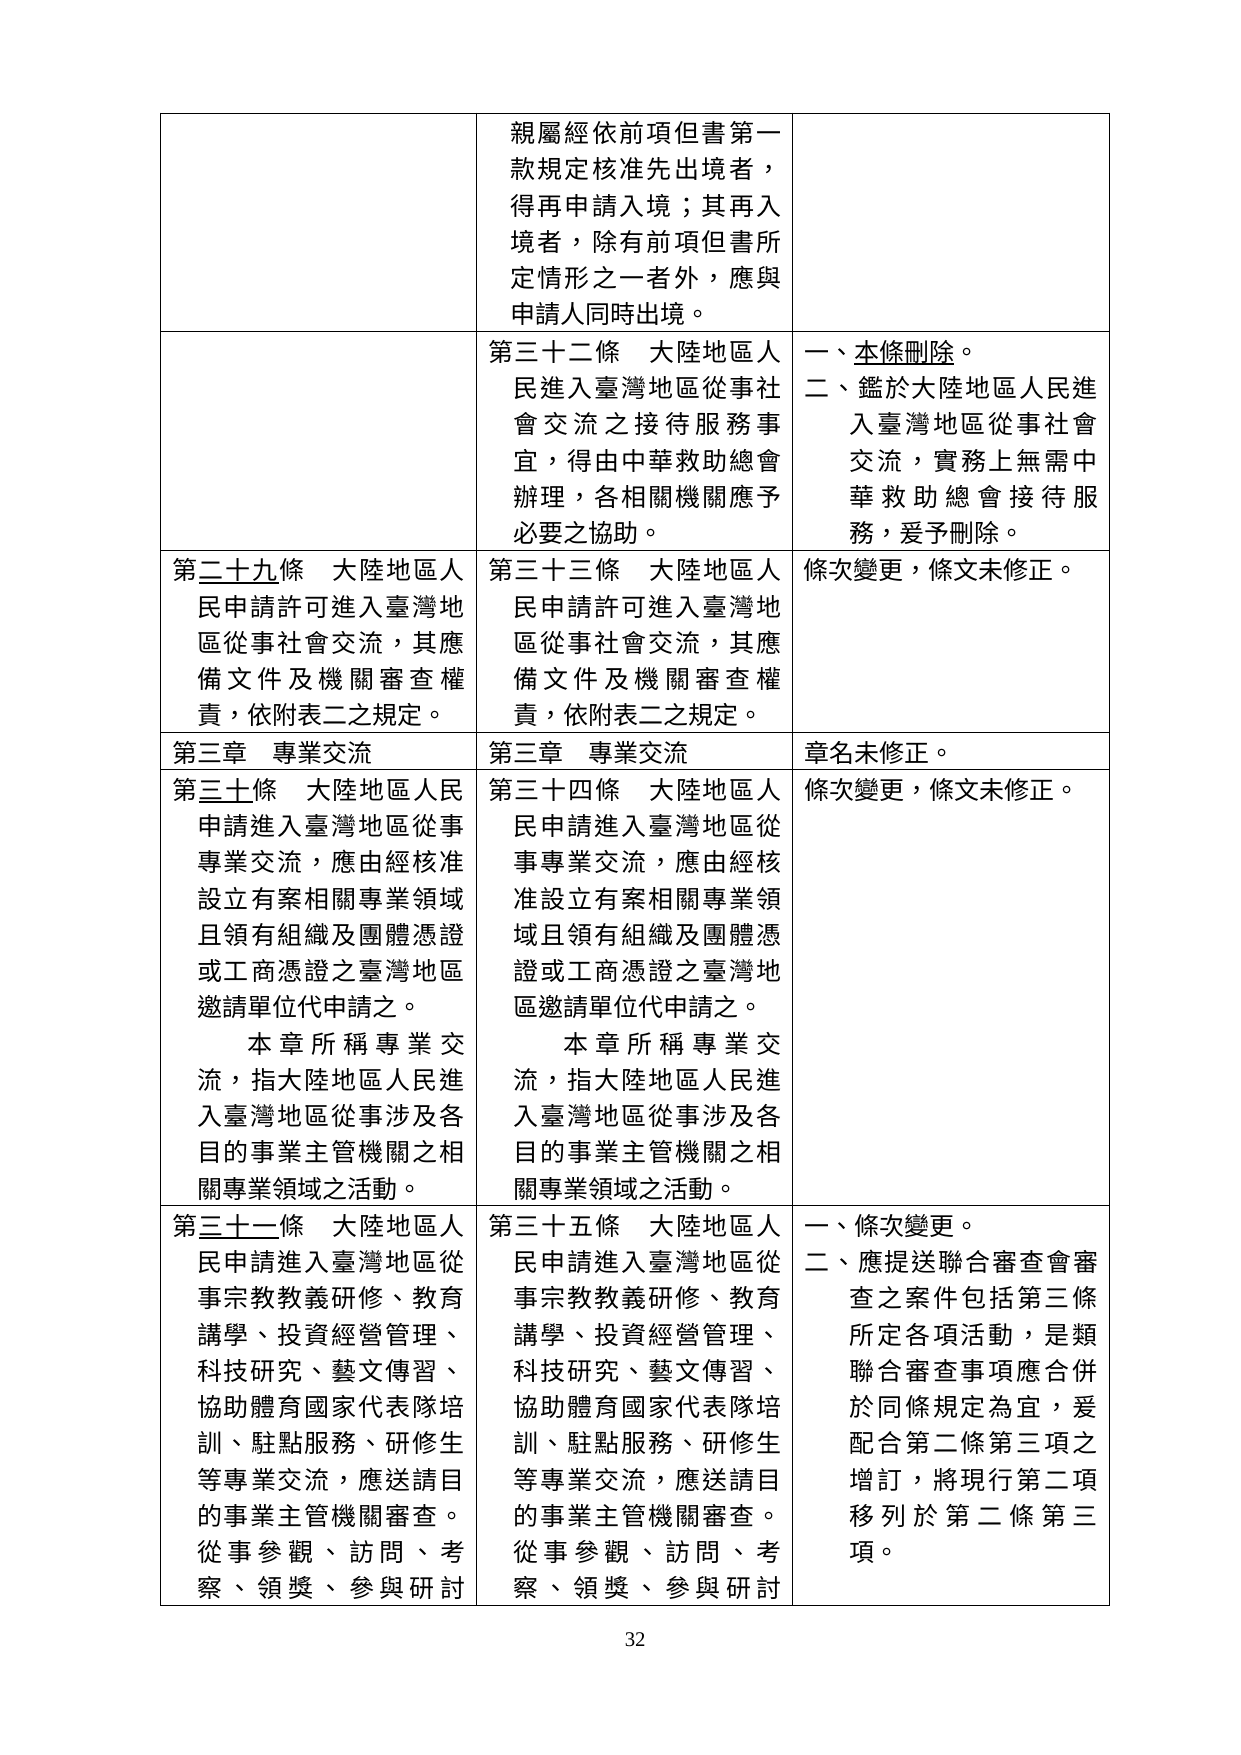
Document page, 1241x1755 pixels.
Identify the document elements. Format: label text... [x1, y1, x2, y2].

table_cell 第三十條 大陸地區人民申請進入臺灣地區從事專業交流，應由經核准設立有案相關專業領域且領有組織及團體憑證或工商憑證之臺灣地區邀請單位代申請之。 本章所稱專業交流，指大陸地區人民進入臺灣地區從事涉及各目的事業主管機關之相關專業領域之活動。 [161, 770, 476, 1205]
table_cell 條次變更，條文未修正。 [793, 770, 1109, 1205]
table_cell 第三章 專業交流 [477, 733, 792, 769]
table_cell 一、本條刪除。 二、鑑於大陸地區人民進入臺灣地區從事社會交流，實務上無需中華救助總會接待服務，爰予刪除。 [793, 332, 1109, 550]
table_cell 第三十四條 大陸地區人民申請進入臺灣地區從事專業交流，應由經核准設立有案相關專業領域且領有組織及團體憑證或工商憑證之臺灣地區邀請單位代申請之。 本章所稱專業交流，指大陸地區人民進入臺灣地區從事涉及各目的事業主管機關之相關專業領域之活動。 [477, 770, 792, 1205]
table_cell 第三十一條 大陸地區人民申請進入臺灣地區從事宗教教義研修、教育講學、投資經營管理、科技研究、藝文傳習、協助體育國家代表隊培訓、駐點服務、研修生等專業交流，應送請目的事業主管機關審查。從事參觀、訪問、考察、領獎、參與研討 [161, 1206, 476, 1605]
table_cell 條次變更，條文未修正。 [793, 551, 1109, 732]
table_cell 親屬經依前項但書第一款規定核准先出境者，得再申請入境；其再入境者，除有前項但書所定情形之一者外，應與申請人同時出境。 [477, 114, 792, 331]
table_cell 第三十五條 大陸地區人民申請進入臺灣地區從事宗教教義研修、教育講學、投資經營管理、科技研究、藝文傳習、協助體育國家代表隊培訓、駐點服務、研修生等專業交流，應送請目的事業主管機關審查。從事參觀、訪問、考察、領獎、參與研討 [477, 1206, 792, 1605]
table_cell 第三十二條 大陸地區人民進入臺灣地區從事社會交流之接待服務事宜，得由中華救助總會辦理，各相關機關應予必要之協助。 [477, 332, 792, 550]
table_cell [793, 114, 1109, 331]
table_cell 第三章 專業交流 [161, 733, 476, 769]
table_cell [161, 114, 476, 331]
table_cell 一、條次變更。 二、應提送聯合審查會審查之案件包括第三條所定各項活動，是類聯合審查事項應合併於同條規定為宜，爰配合第二條第三項之增訂，將現行第二項移列於第二條第三項。 [793, 1206, 1109, 1605]
table_cell 第二十九條 大陸地區人民申請許可進入臺灣地區從事社會交流，其應備文件及機關審查權責，依附表二之規定。 [161, 551, 476, 732]
table_cell [161, 332, 476, 550]
table_cell 章名未修正。 [793, 733, 1109, 769]
table_cell 第三十三條 大陸地區人民申請許可進入臺灣地區從事社會交流，其應備文件及機關審查權責，依附表二之規定。 [477, 551, 792, 732]
